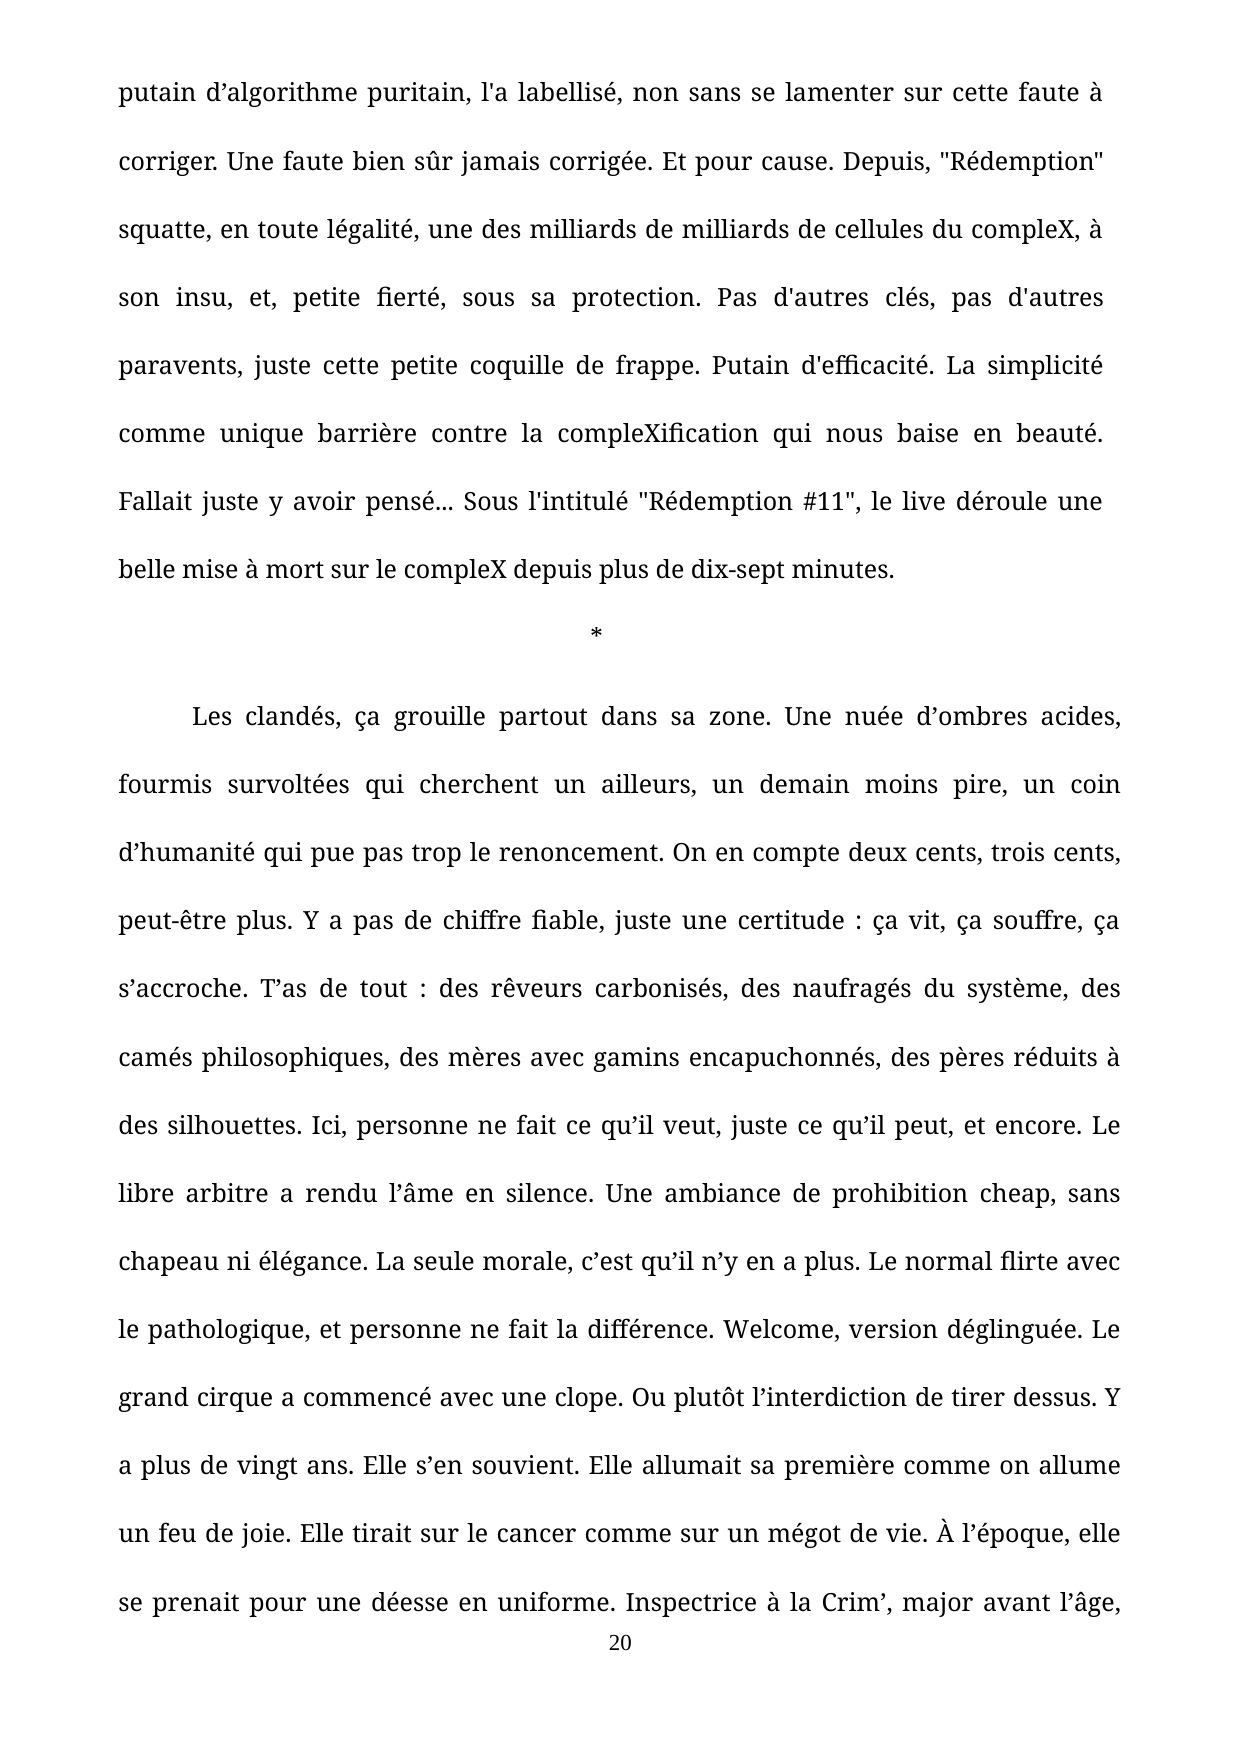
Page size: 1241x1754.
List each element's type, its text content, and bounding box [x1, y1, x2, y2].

text putain d’algorithme puritain, l'a labellisé, non sans se lamenter sur cette faute à corriger. Une faute bien sûr jamais corrigée. Et pour cause. Depuis, "Rédemption" squatte, en toute légalité, une des milliards de milliards de cellules du compleX, à son insu, et, petite fierté, sous sa protection. Pas d'autres clés, pas d'autres paravents, juste cette petite coquille de frappe. Putain d'efficacité. La simplicité comme unique barrière contre la compleXification qui nous baise en beauté. Fallait juste y avoir pensé... Sous l'intitulé "Rédemption #11", le live déroule une belle mise à mort sur le compleX depuis plus de dix-sept minutes. [118, 75, 1105, 586]
text Les clandés, ça grouille partout dans sa zone. Une nuée d’ombres acides, fourmis survoltées qui cherchent un ailleurs, un demain moins pire, un coin d’humanité qui pue pas trop le renoncement. On en compte deux cents, trois cents, peut-être plus. Y a pas de chiffre fiable, juste une certitude : ça vit, ça souffre, ça s’accroche. T’as de tout : des rêveurs carbonisés, des naufragés du système, des camés philosophiques, des mères avec gamins encapuchonnés, des pères réduits à des silhouettes. Ici, personne ne fait ce qu’il veut, juste ce qu’il peut, et encore. Le libre arbitre a rendu l’âme en silence. Une ambiance de prohibition cheap, sans chapeau ni élégance. La seule morale, c’est qu’il n’y en a plus. Le normal flirte avec le pathologique, et personne ne fait la différence. Welcome, version déglinguée. Le grand cirque a commencé avec une clope. Ou plutôt l’interdiction de tirer dessus. Y a plus de vingt ans. Elle s’en souvient. Elle allumait sa première comme on allume un feu de joie. Elle tirait sur le cancer comme sur un mégot de vie. À l’époque, elle se prenait pour une déesse en uniforme. Inspectrice à la Crim’, major avant l’âge, [118, 698, 1122, 1618]
text * [590, 620, 1122, 654]
